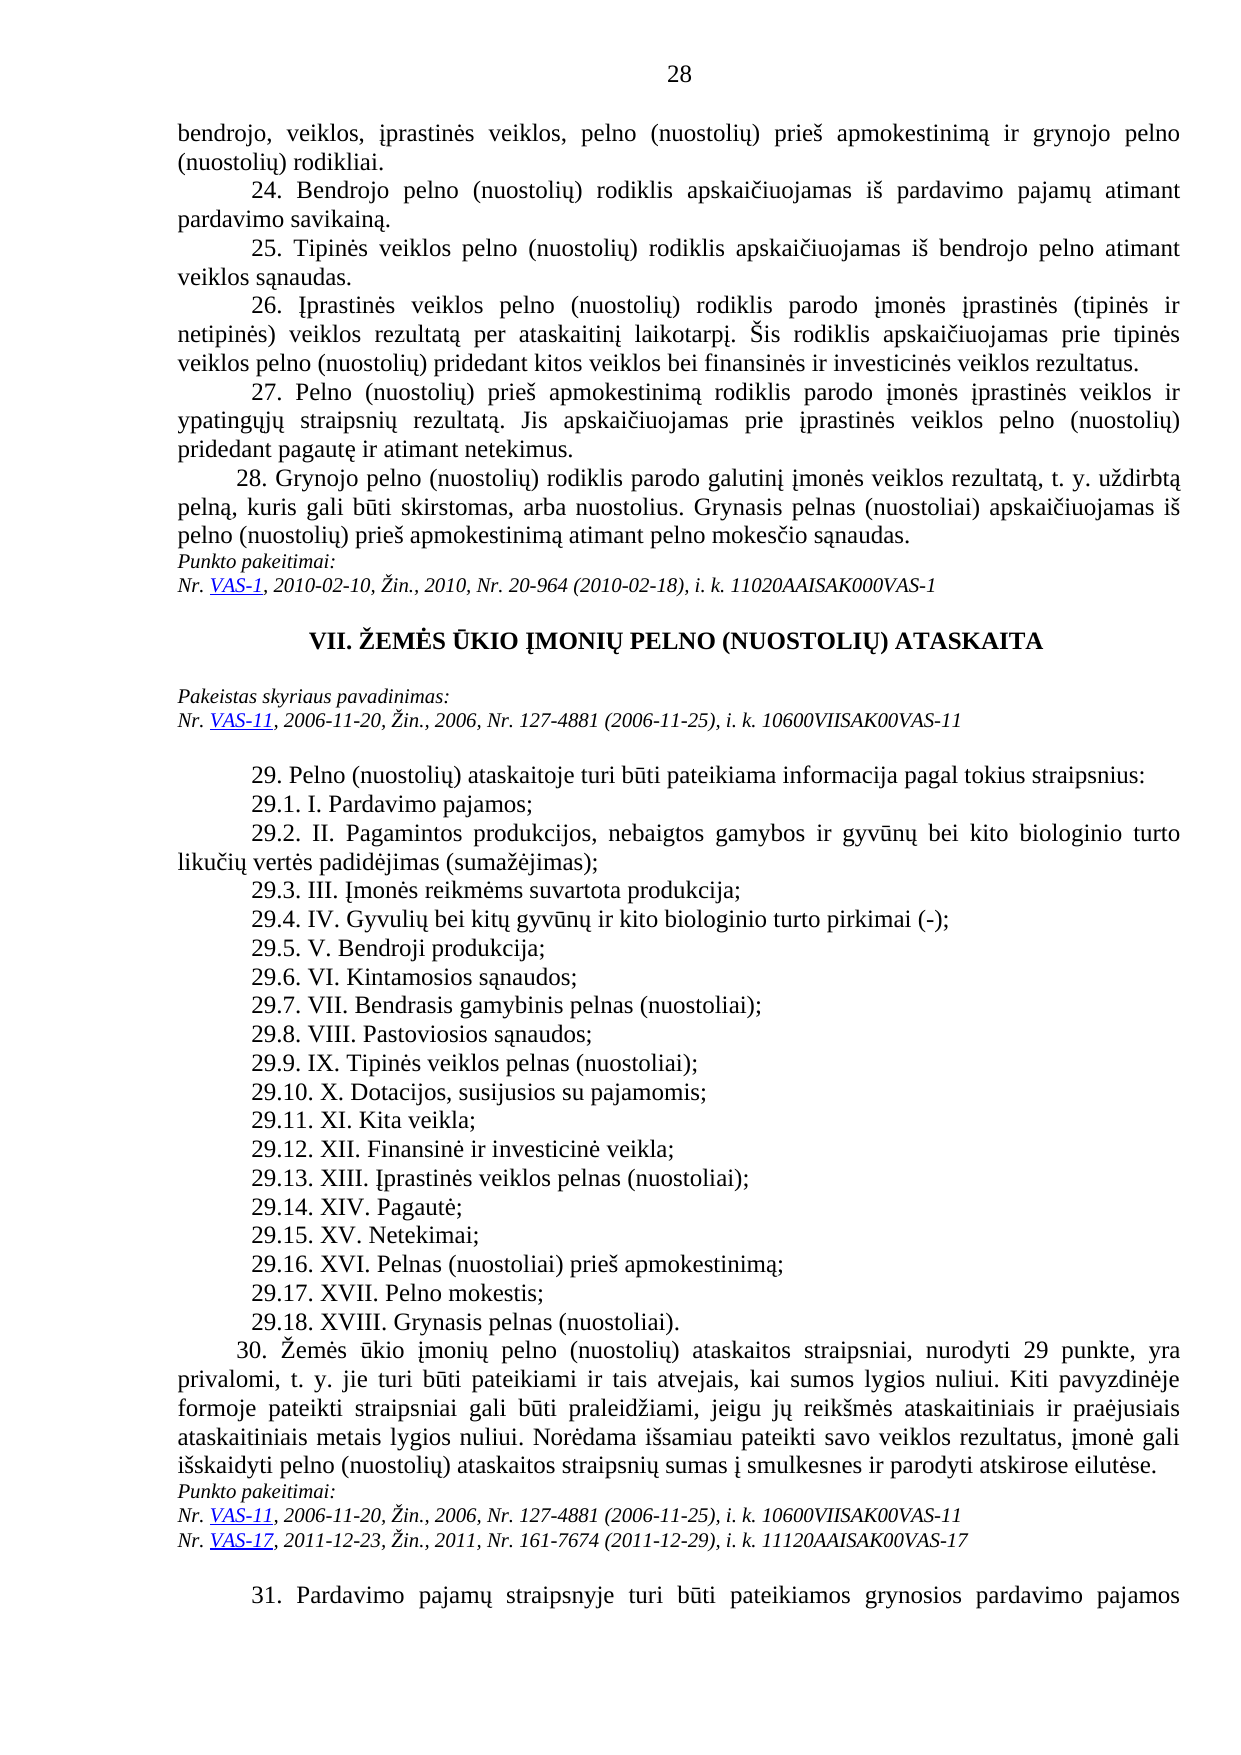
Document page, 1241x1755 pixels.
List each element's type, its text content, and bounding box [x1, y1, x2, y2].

text 30. Žemės ūkio įmonių pelno (nuostolių) ataskaitos straipsniai, nurodyti 29 punkte, yra privalomi, t. y. jie turi būti pateikiami ir tais atvejais, kai sumos lygios nuliui. Kiti pavyzdinėje formoje pateikti straipsniai gali būti praleidžiami, jeigu jų reikšmės ataskaitiniais ir praėjusiais ataskaitiniais metais lygios nuliui. Norėdama išsamiau pateikti savo veiklos rezultatus, įmonė gali išskaidyti pelno (nuostolių) ataskaitos straipsnių sumas į smulkesnes ir parodyti atskirose eilutėse. [177, 1336, 1181, 1479]
text 25. Tipinės veiklos pelno (nuostolių) rodiklis apskaičiuojamas iš bendrojo pelno atimant veiklos sąnaudas. [177, 233, 1181, 291]
text bendrojo, veiklos, įprastinės veiklos, pelno (nuostolių) prieš apmokestinimą ir grynojo pelno (nuostolių) rodikliai. [177, 118, 1181, 176]
text Nr. VAS-1, 2010-02-10, Žin., 2010, Nr. 20-964 (2010-02-18), i. k. 11020AAISAK000VAS-1 [177, 573, 1181, 597]
text 29.8. VIII. Pastoviosios sąnaudos; [177, 1019, 1181, 1048]
text 29.9. IX. Tipinės veiklos pelnas (nuostoliai); [177, 1048, 1181, 1077]
text 29.12. XII. Finansinė ir investicinė veikla; [177, 1134, 1181, 1163]
text 29.10. X. Dotacijos, susijusios su pajamomis; [177, 1077, 1181, 1106]
text 29.18. XVIII. Grynasis pelnas (nuostoliai). [177, 1307, 1181, 1336]
text 29.15. XV. Netekimai; [177, 1221, 1181, 1249]
text 29.16. XVI. Pelnas (nuostoliai) prieš apmokestinimą; [177, 1249, 1181, 1278]
text 29.3. III. Įmonės reikmėms suvartota produkcija; [177, 876, 1181, 904]
text Punkto pakeitimai: [177, 549, 1181, 573]
text 27. Pelno (nuostolių) prieš apmokestinimą rodiklis parodo įmonės įprastinės veiklos ir ypatingųjų straipsnių rezultatą. Jis apskaičiuojamas prie įprastinės veiklos pelno (nuostolių) pridedant pagautę ir atimant netekimus. [177, 377, 1181, 463]
text Nr. VAS-17, 2011-12-23, Žin., 2011, Nr. 161-7674 (2011-12-29), i. k. 11120AAISAK00VAS-17 [177, 1527, 1181, 1552]
text 29.6. VI. Kintamosios sąnaudos; [177, 962, 1181, 991]
text 29.11. XI. Kita veikla; [177, 1106, 1181, 1134]
text 29.2. II. Pagamintos produkcijos, nebaigtos gamybos ir gyvūnų bei kito biologinio turto likučių vertės padidėjimas (sumažėjimas); [177, 818, 1181, 876]
text 29.4. IV. Gyvulių bei kitų gyvūnų ir kito biologinio turto pirkimai (-); [177, 904, 1181, 933]
text 29. Pelno (nuostolių) ataskaitoje turi būti pateikiama informacija pagal tokius straipsnius: [177, 761, 1181, 789]
text Nr. VAS-11, 2006-11-20, Žin., 2006, Nr. 127-4881 (2006-11-25), i. k. 10600VIISAK00VAS-11 [177, 708, 1181, 732]
text Pakeistas skyriaus pavadinimas: [177, 684, 1181, 708]
text 29.7. VII. Bendrasis gamybinis pelnas (nuostoliai); [177, 991, 1181, 1019]
text 29.1. I. Pardavimo pajamos; [177, 789, 1181, 818]
text 26. Įprastinės veiklos pelno (nuostolių) rodiklis parodo įmonės įprastinės (tipinės ir netipinės) veiklos rezultatą per ataskaitinį laikotarpį. Šis rodiklis apskaičiuojamas prie tipinės veiklos pelno (nuostolių) pridedant kitos veiklos bei finansinės ir investicinės veiklos rezultatus. [177, 291, 1181, 377]
text 28. Grynojo pelno (nuostolių) rodiklis parodo galutinį įmonės veiklos rezultatą, t. y. uždirbtą pelną, kuris gali būti skirstomas, arba nuostolius. Grynasis pelnas (nuostoliai) apskaičiuojamas iš pelno (nuostolių) prieš apmokestinimą atimant pelno mokesčio sąnaudas. [177, 463, 1181, 549]
text 29.13. XIII. Įprastinės veiklos pelnas (nuostoliai); [177, 1163, 1181, 1192]
text Nr. VAS-11, 2006-11-20, Žin., 2006, Nr. 127-4881 (2006-11-25), i. k. 10600VIISAK00VAS-11 [177, 1503, 1181, 1527]
text Punkto pakeitimai: [177, 1479, 1181, 1503]
text 31. Pardavimo pajamų straipsnyje turi būti pateikiamos grynosios pardavimo pajamos [177, 1580, 1181, 1609]
text 29.5. V. Bendroji produkcija; [177, 933, 1181, 962]
text 24. Bendrojo pelno (nuostolių) rodiklis apskaičiuojamas iš pardavimo pajamų atimant pardavimo savikainą. [177, 176, 1181, 233]
text VII. ŽEMĖS ŪKIO ĮMONIŲ PELNO (NUOSTOLIŲ) ATASKAITA [177, 626, 1181, 655]
text 29.14. XIV. Pagautė; [177, 1192, 1181, 1221]
text 29.17. XVII. Pelno mokestis; [177, 1278, 1181, 1307]
